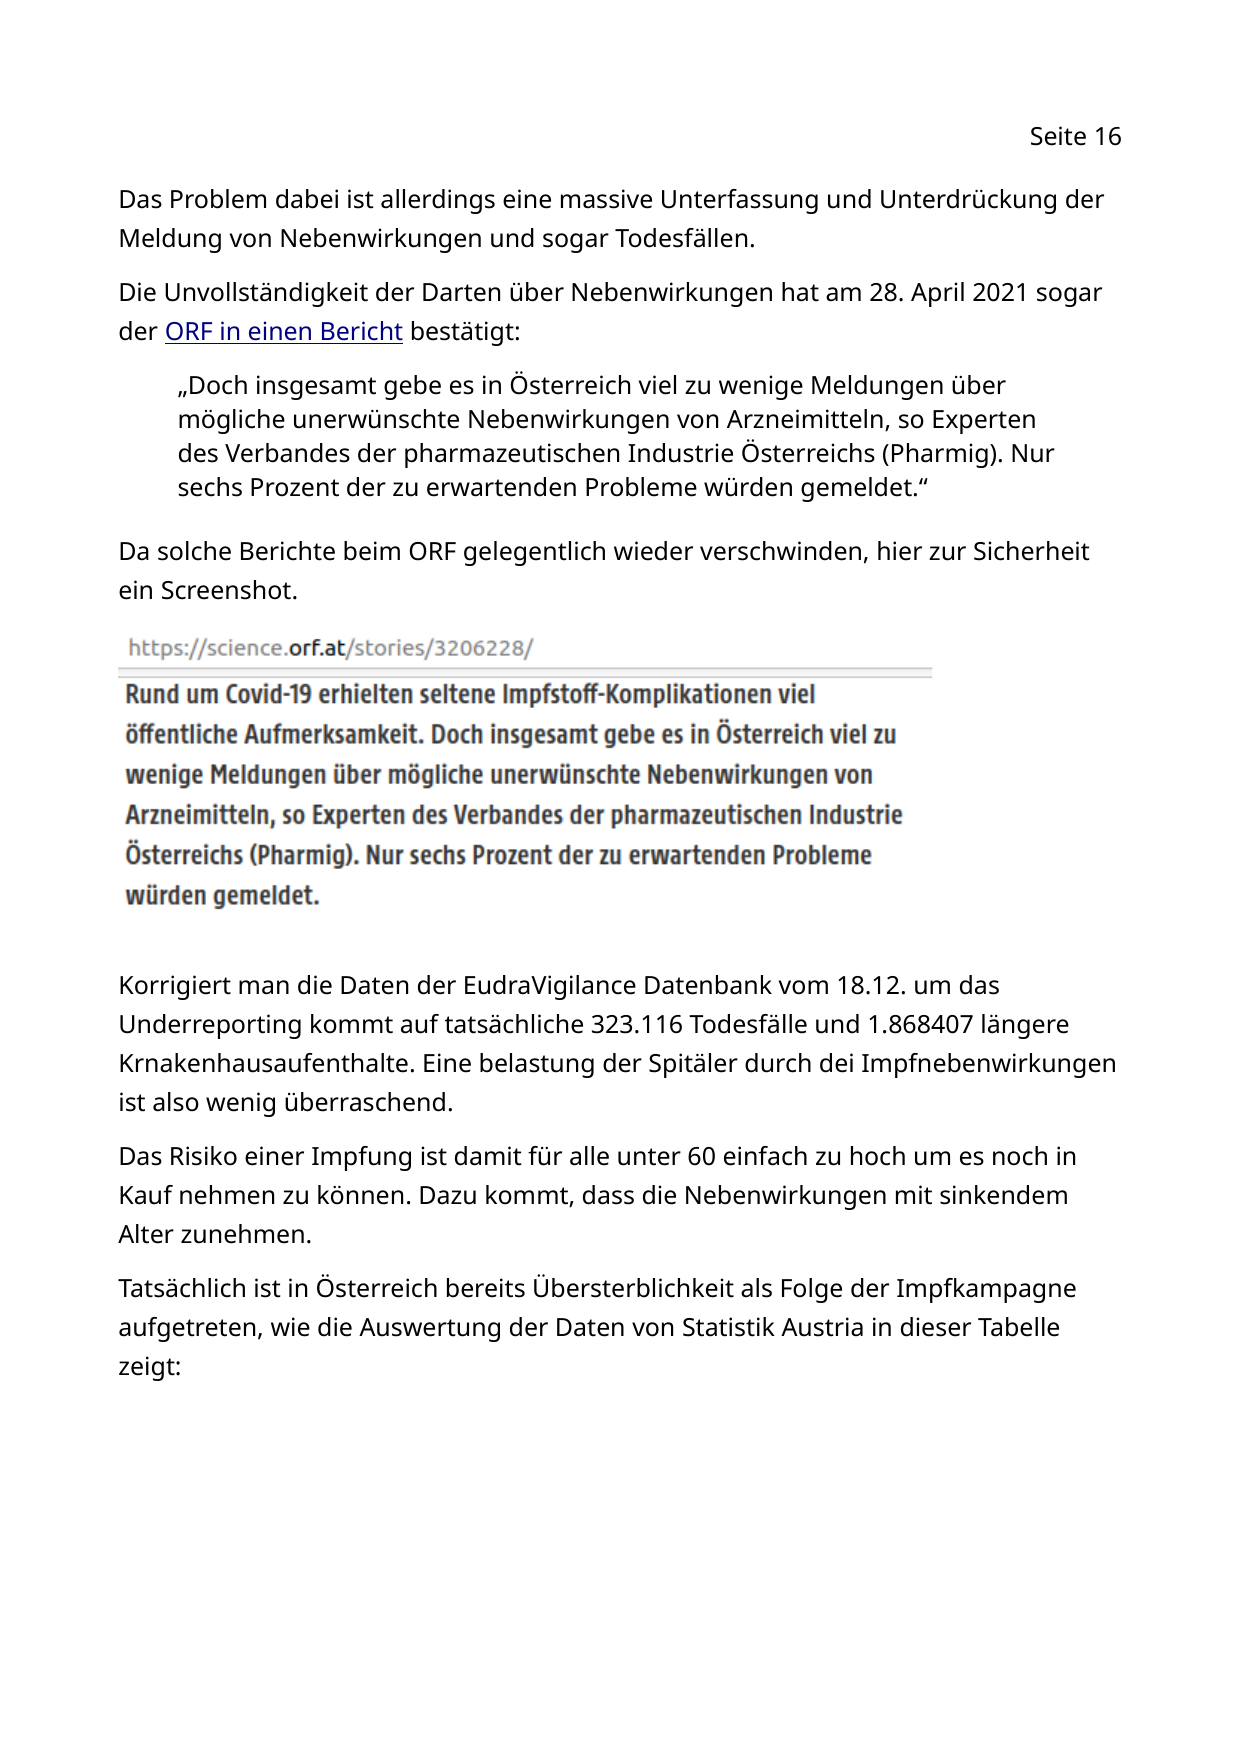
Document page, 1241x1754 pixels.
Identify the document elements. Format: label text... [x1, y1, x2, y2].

text Korrigiert man die Daten der EudraVigilance Datenbank vom 18.12. um das Underreporting kommt auf tatsächliche 323.116 Todesfälle und 1.868407 längere Krnakenhausaufenthalte. Eine belastung der Spitäler durch dei Impfnebenwirkungen ist also wenig überraschend. [118, 967, 1122, 1119]
text Das Problem dabei ist allerdings eine massive Unterfassung und Unterdrückung der Meldung von Nebenwirkungen und sogar Todesfällen. [118, 182, 1122, 255]
picture [118, 626, 933, 948]
text Da solche Berichte beim ORF gelegentlich wieder verschwinden, hier zur Sicherheit ein Screenshot. [118, 533, 1122, 606]
text Das Risiko einer Impfung ist damit für alle unter 60 einfach zu hoch um es noch in Kauf nehmen zu können. Dazu kommt, dass die Nebenwirkungen mit sinkendem Alter zunehmen. [118, 1138, 1122, 1251]
text Die Unvollständigkeit der Darten über Nebenwirkungen hat am 28. April 2021 sogar der ORF in einen Bericht bestätigt: [118, 274, 1122, 348]
text „Doch insgesamt gebe es in Österreich viel zu wenige Meldungen über mögliche unerwünschte Nebenwirkungen von Arzneimitteln, so Experten des Verbandes der pharmazeutischen Industrie Österreichs (Pharmig). Nur sechs Prozent der zu erwartenden Probleme würden gemeldet.“ [177, 367, 1063, 504]
text Tatsächlich ist in Österreich bereits Übersterblichkeit als Folge der Impfkampagne aufgetreten, wie die Auswertung der Daten von Statistik Austria in dieser Tabelle zeigt: [118, 1271, 1122, 1383]
